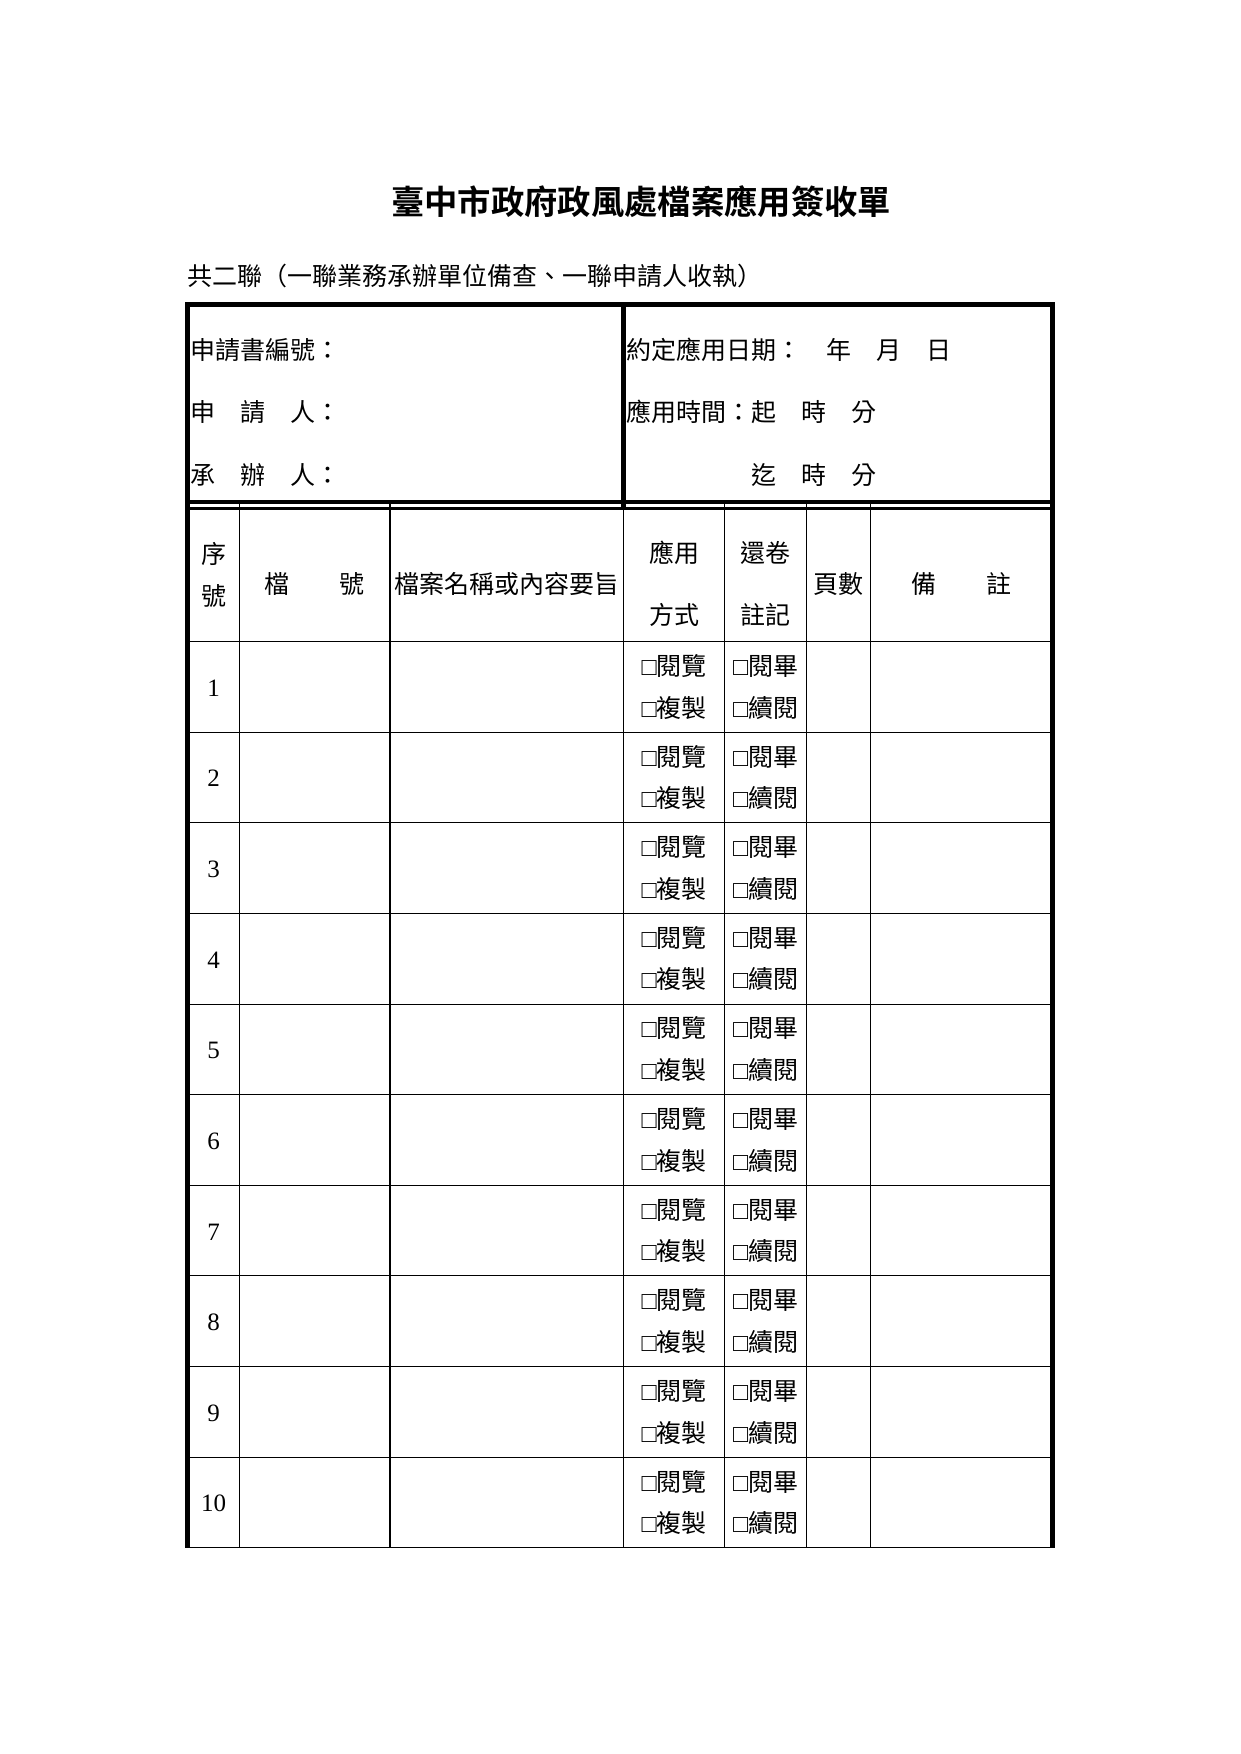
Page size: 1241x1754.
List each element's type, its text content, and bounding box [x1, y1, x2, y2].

table_cell 序號 [190, 510, 239, 641]
table_cell 還卷 註記 [725, 510, 806, 641]
table_cell [807, 823, 870, 913]
table_cell [391, 1005, 623, 1094]
table_cell 5 [190, 1005, 239, 1094]
table_cell 4 [190, 914, 239, 1003]
table_cell [871, 1095, 1050, 1185]
table_cell [807, 914, 870, 1003]
table_cell □閱覽 □複製 [624, 642, 724, 732]
table_cell [391, 1458, 623, 1547]
table_cell [240, 1458, 389, 1547]
table_cell [391, 1095, 623, 1185]
table_cell [871, 914, 1050, 1003]
table_cell [391, 914, 623, 1003]
table_cell □閱覽 □複製 [624, 914, 724, 1003]
table_cell [391, 1367, 623, 1457]
table_cell [871, 642, 1050, 732]
table_cell □閱覽 □複製 [624, 1005, 724, 1094]
table_cell □閱畢 □續閱 [725, 642, 806, 732]
table_cell [807, 1367, 870, 1457]
table_cell 10 [190, 1458, 239, 1547]
table_cell [240, 1186, 389, 1275]
table_cell [871, 1005, 1050, 1094]
table_cell 檔案名稱或內容要旨 [391, 510, 623, 641]
table_cell [240, 1095, 389, 1185]
table_cell □閱畢 □續閱 [725, 914, 806, 1003]
table_cell [871, 733, 1050, 822]
table_cell 檔 號 [240, 510, 389, 641]
table_cell 3 [190, 823, 239, 913]
table_cell [240, 823, 389, 913]
table_cell □閱畢 □續閱 [725, 1005, 806, 1094]
table_header 申請書編號： 申 請 人： 承 辦 人： [190, 307, 621, 500]
table_cell [807, 1276, 870, 1366]
table_cell □閱畢 □續閱 [725, 733, 806, 822]
table_cell 1 [190, 642, 239, 732]
table_cell 7 [190, 1186, 239, 1275]
table_cell 2 [190, 733, 239, 822]
table_cell [240, 914, 389, 1003]
table_cell [807, 1458, 870, 1547]
table_cell [871, 1458, 1050, 1547]
table_cell [871, 1186, 1050, 1275]
table_cell [807, 733, 870, 822]
table_cell 9 [190, 1367, 239, 1457]
table_cell [807, 1186, 870, 1275]
table_cell □閱畢 □續閱 [725, 1276, 806, 1366]
table_cell [391, 823, 623, 913]
table_cell [807, 1005, 870, 1094]
table_cell [240, 642, 389, 732]
table_cell [871, 823, 1050, 913]
table_cell 8 [190, 1276, 239, 1366]
table_cell □閱覽 □複製 [624, 1276, 724, 1366]
table_cell □閱覽 □複製 [624, 1186, 724, 1275]
table_cell □閱覽 □複製 [624, 1367, 724, 1457]
table_cell □閱覽 □複製 [624, 823, 724, 913]
table_cell □閱覽 □複製 [624, 1095, 724, 1185]
table_cell □閱畢 □續閱 [725, 1458, 806, 1547]
table_cell 應用 方式 [624, 510, 724, 641]
table_cell [240, 1276, 389, 1366]
table_cell 備 註 [871, 510, 1050, 641]
table_cell [240, 1005, 389, 1094]
table_cell 頁數 [807, 510, 870, 641]
table_header 約定應用日期： 年 月 日 應用時間：起 時 分 迄 時 分 [626, 307, 1050, 500]
text 臺中市政府政風處檔案應用簽收單 [187, 158, 1053, 221]
table_cell □閱覽 □複製 [624, 1458, 724, 1547]
table_cell [391, 1186, 623, 1275]
table_cell □閱畢 □續閱 [725, 1367, 806, 1457]
table_cell [240, 733, 389, 822]
text 共二聯（一聯業務承辦單位備查、一聯申請人收執） [187, 233, 1053, 296]
table_cell □閱畢 □續閱 [725, 1186, 806, 1275]
table_cell 6 [190, 1095, 239, 1185]
table_cell [871, 1276, 1050, 1366]
table_cell [391, 1276, 623, 1366]
table_cell [391, 733, 623, 822]
table_cell [240, 1367, 389, 1457]
table_cell [391, 642, 623, 732]
table_cell □閱覽 □複製 [624, 733, 724, 822]
table_cell [807, 642, 870, 732]
table_cell [871, 1367, 1050, 1457]
table_cell [807, 1095, 870, 1185]
table_cell □閱畢 □續閱 [725, 823, 806, 913]
table_cell □閱畢 □續閱 [725, 1095, 806, 1185]
